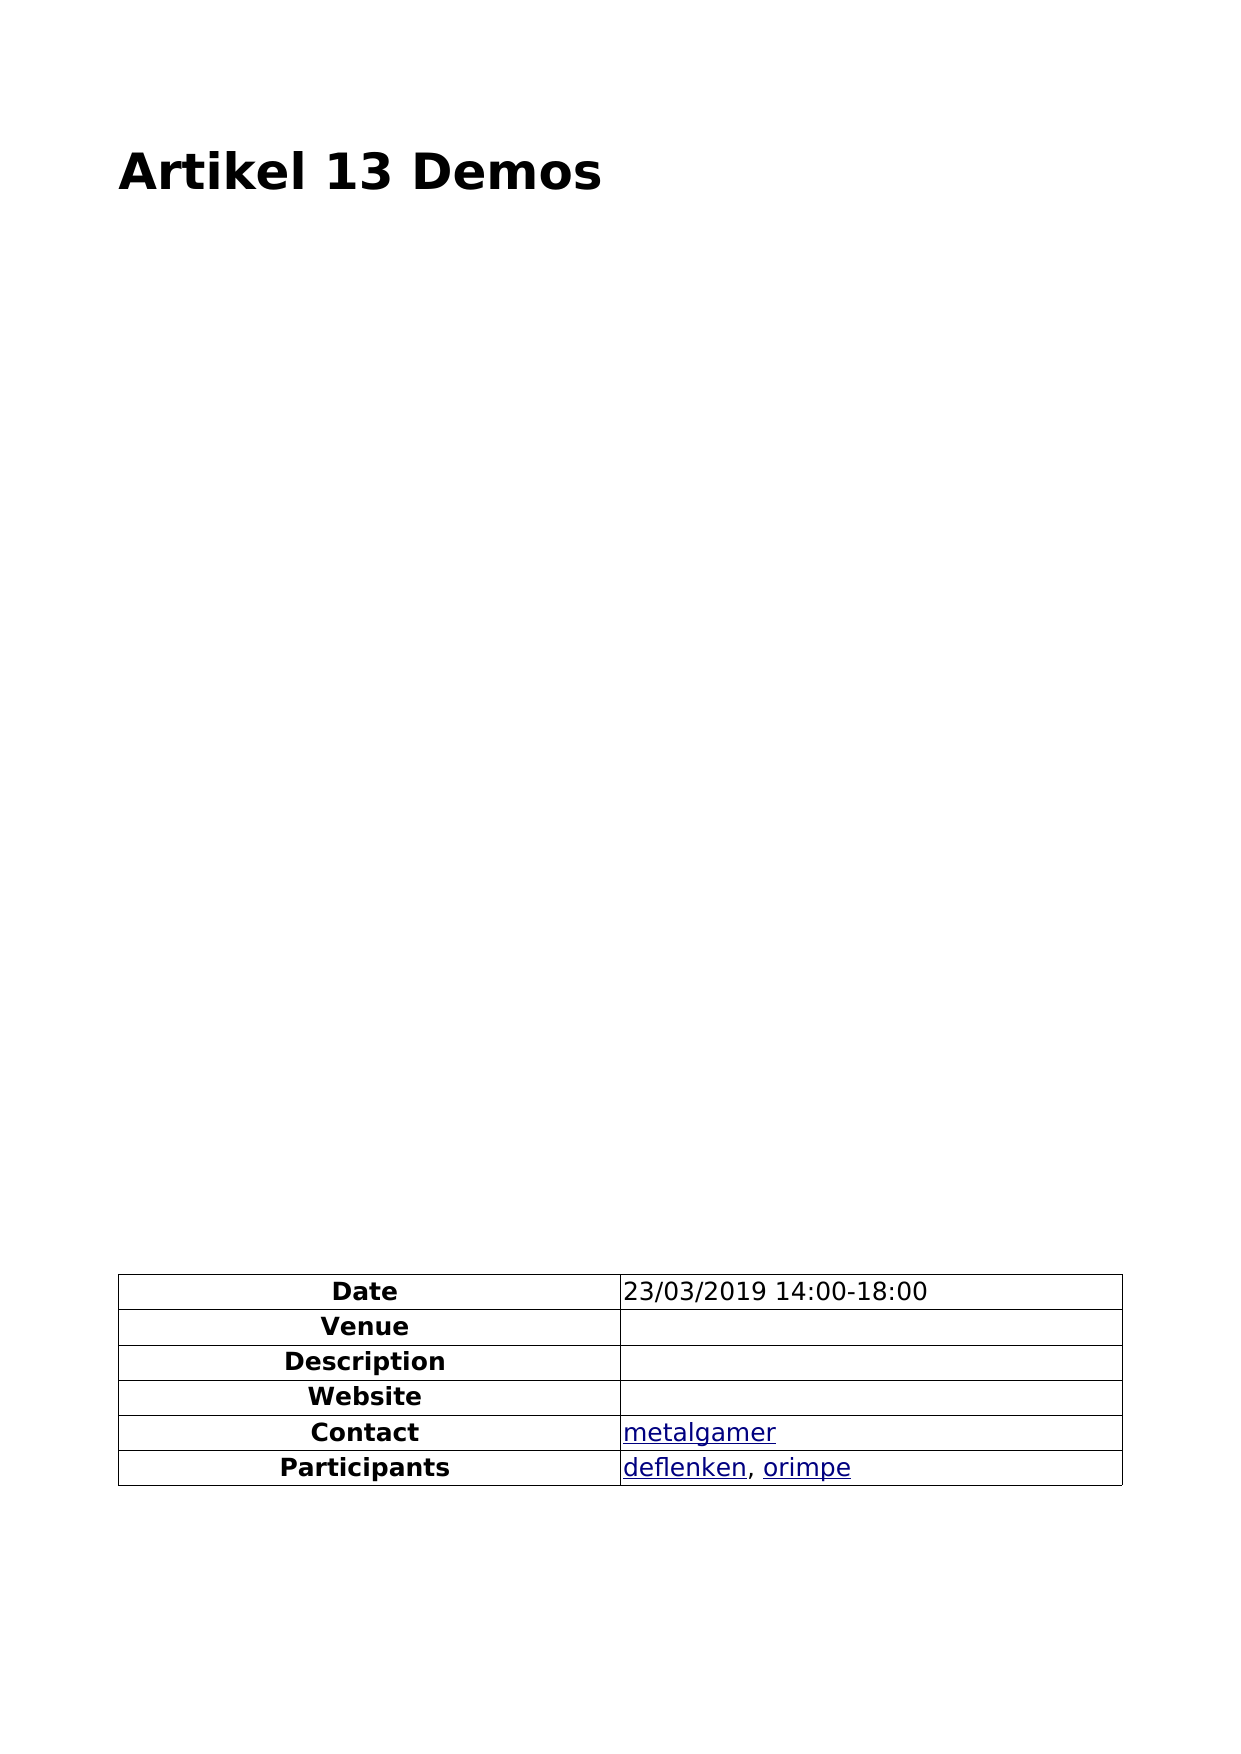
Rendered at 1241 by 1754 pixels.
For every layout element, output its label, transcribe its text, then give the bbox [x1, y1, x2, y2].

table_header 23/03/2019 14:00-18:00 [621, 1275, 1122, 1309]
table_header Date [119, 1275, 620, 1309]
table_cell metalgamer [621, 1416, 1122, 1450]
table_cell deflenken, orimpe [621, 1451, 1122, 1485]
table_cell Venue [119, 1310, 620, 1344]
table_cell Contact [119, 1416, 620, 1450]
table_cell Description [119, 1346, 620, 1379]
table_cell Participants [119, 1451, 620, 1485]
table_cell [621, 1381, 1122, 1415]
subtitle Artikel 13 Demos [118, 143, 1122, 201]
table_cell [621, 1310, 1122, 1344]
table_cell Website [119, 1381, 620, 1415]
table_cell [621, 1346, 1122, 1379]
